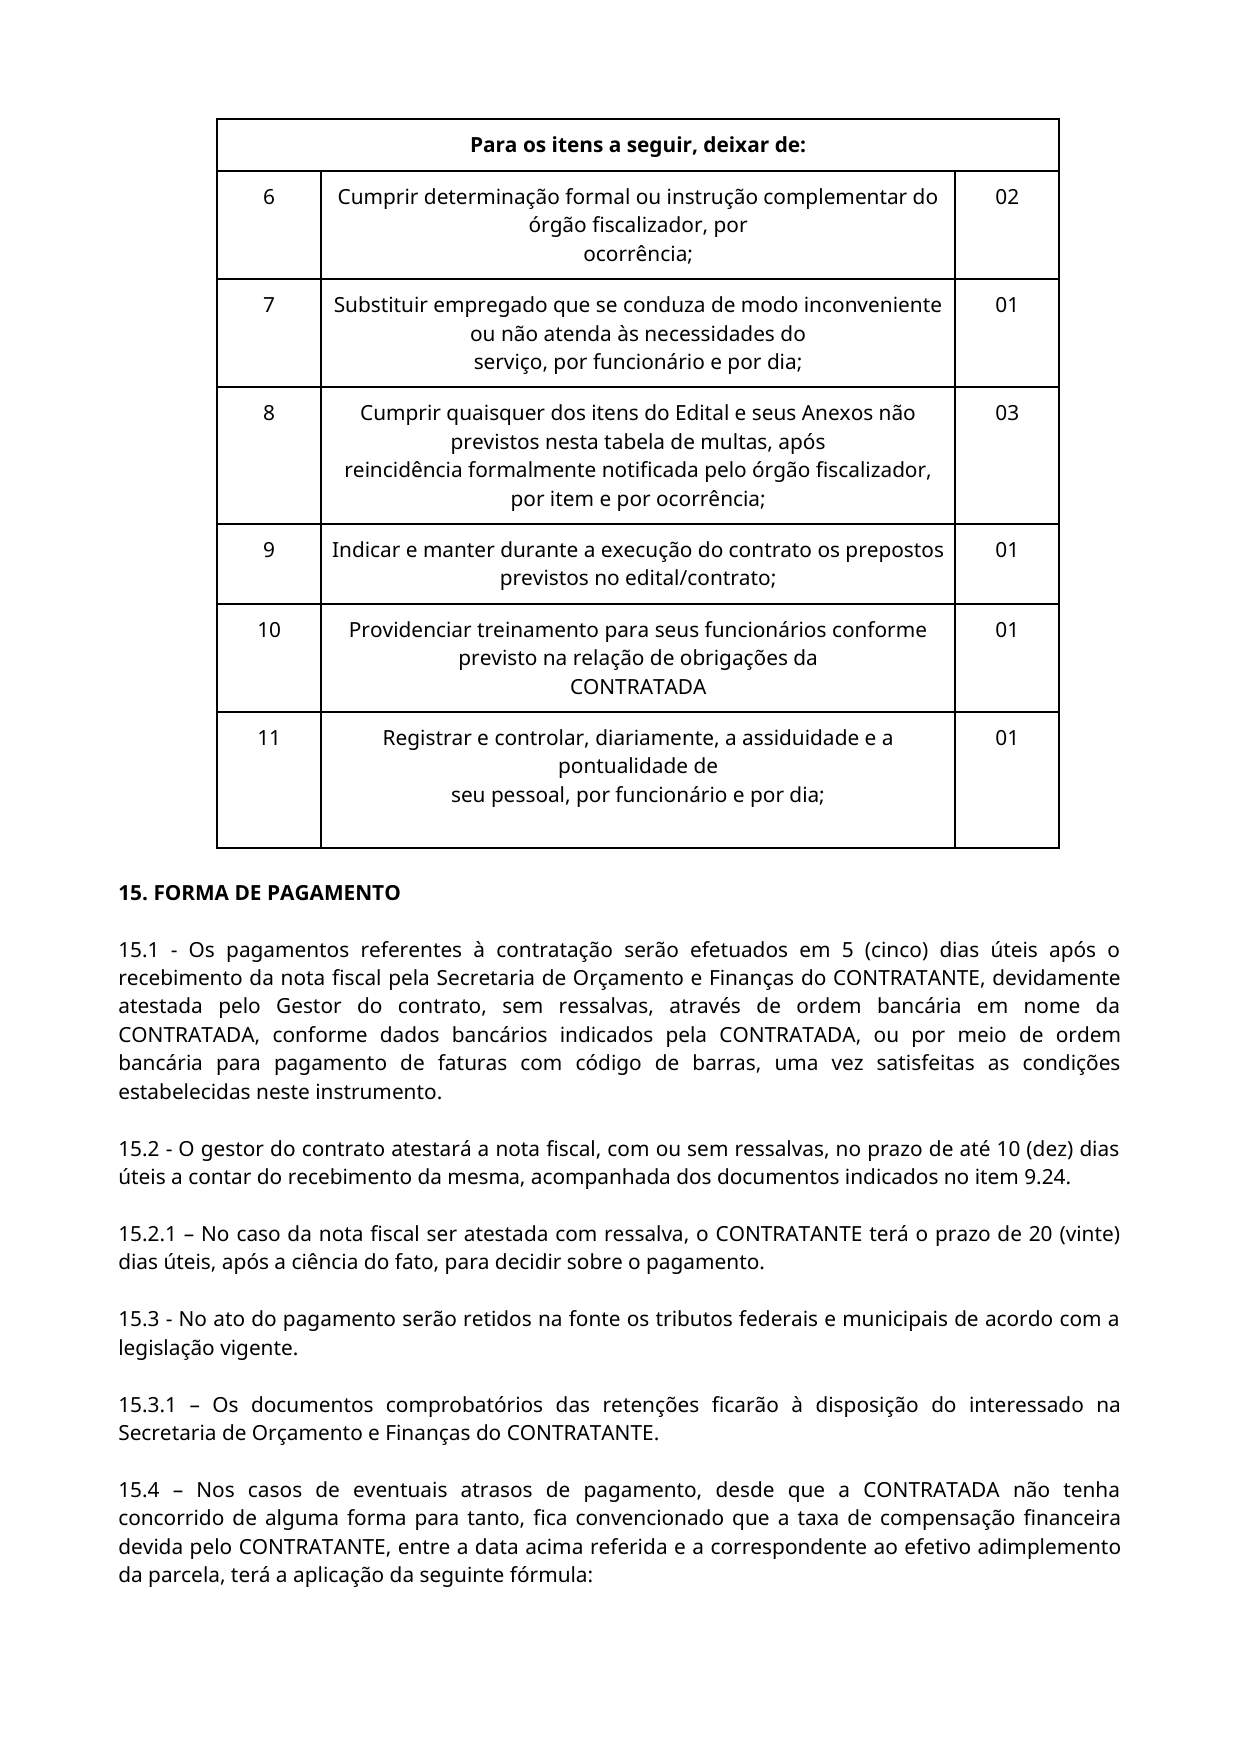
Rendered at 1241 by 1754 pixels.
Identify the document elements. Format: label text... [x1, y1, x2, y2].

table_cell 01 [956, 525, 1058, 602]
table_cell 7 [218, 280, 320, 386]
table_cell 6 [218, 172, 320, 278]
text 15. FORMA DE PAGAMENTO [118, 878, 1122, 906]
table_cell 03 [956, 388, 1058, 523]
table_cell 01 [956, 605, 1058, 711]
table_cell 10 [218, 605, 320, 711]
table_cell Para os itens a seguir, deixar de: [218, 120, 1058, 169]
text 15.3.1 – Os documentos comprobatórios das retenções ficarão à disposição do interessado na Secretaria de Orçamento e Finanças do CONTRATANTE. [118, 1390, 1122, 1447]
text 15.4 – Nos casos de eventuais atrasos de pagamento, desde que a CONTRATADA não tenha concorrido de alguma forma para tanto, fica convencionado que a taxa de compensação financeira devida pelo CONTRATANTE, entre a data acima referida e a correspondente ao efetivo adimplemento da parcela, terá a aplicação da seguinte fórmula: [118, 1475, 1122, 1589]
table_cell 9 [218, 525, 320, 602]
table_cell 11 [218, 713, 320, 847]
text 15.1 - Os pagamentos referentes à contratação serão efetuados em 5 (cinco) dias úteis após o recebimento da nota fiscal pela Secretaria de Orçamento e Finanças do CONTRATANTE, devidamente atestada pelo Gestor do contrato, sem ressalvas, através de ordem bancária em nome da CONTRATADA, conforme dados bancários indicados pela CONTRATADA, ou por meio de ordem bancária para pagamento de faturas com código de barras, uma vez satisfeitas as condições estabelecidas neste instrumento. [118, 935, 1122, 1105]
text 15.3 - No ato do pagamento serão retidos na fonte os tributos federais e municipais de acordo com a legislação vigente. [118, 1304, 1122, 1361]
text 15.2 - O gestor do contrato atestará a nota fiscal, com ou sem ressalvas, no prazo de até 10 (dez) dias úteis a contar do recebimento da mesma, acompanhada dos documentos indicados no item 9.24. [118, 1134, 1122, 1191]
table_cell Indicar e manter durante a execução do contrato os prepostos previstos no edital/contrato; [322, 525, 954, 602]
text 15.2.1 – No caso da nota fiscal ser atestada com ressalva, o CONTRATANTE terá o prazo de 20 (vinte) dias úteis, após a ciência do fato, para decidir sobre o pagamento. [118, 1219, 1122, 1276]
table_cell Cumprir determinação formal ou instrução complementar do órgão fiscalizador, por ocorrência; [322, 172, 954, 278]
table_cell 01 [956, 713, 1058, 847]
table_cell 8 [218, 388, 320, 523]
table_cell 02 [956, 172, 1058, 278]
table_cell Substituir empregado que se conduza de modo inconveniente ou não atenda às necessidades do serviço, por funcionário e por dia; [322, 280, 954, 386]
table_cell Cumprir quaisquer dos itens do Edital e seus Anexos não previstos nesta tabela de multas, após reincidência formalmente notificada pelo órgão fiscalizador, por item e por ocorrência; [322, 388, 954, 523]
table_cell Providenciar treinamento para seus funcionários conforme previsto na relação de obrigações da CONTRATADA [322, 605, 954, 711]
table_cell Registrar e controlar, diariamente, a assiduidade e a pontualidade de seu pessoal, por funcionário e por dia; [322, 713, 954, 847]
table_cell 01 [956, 280, 1058, 386]
